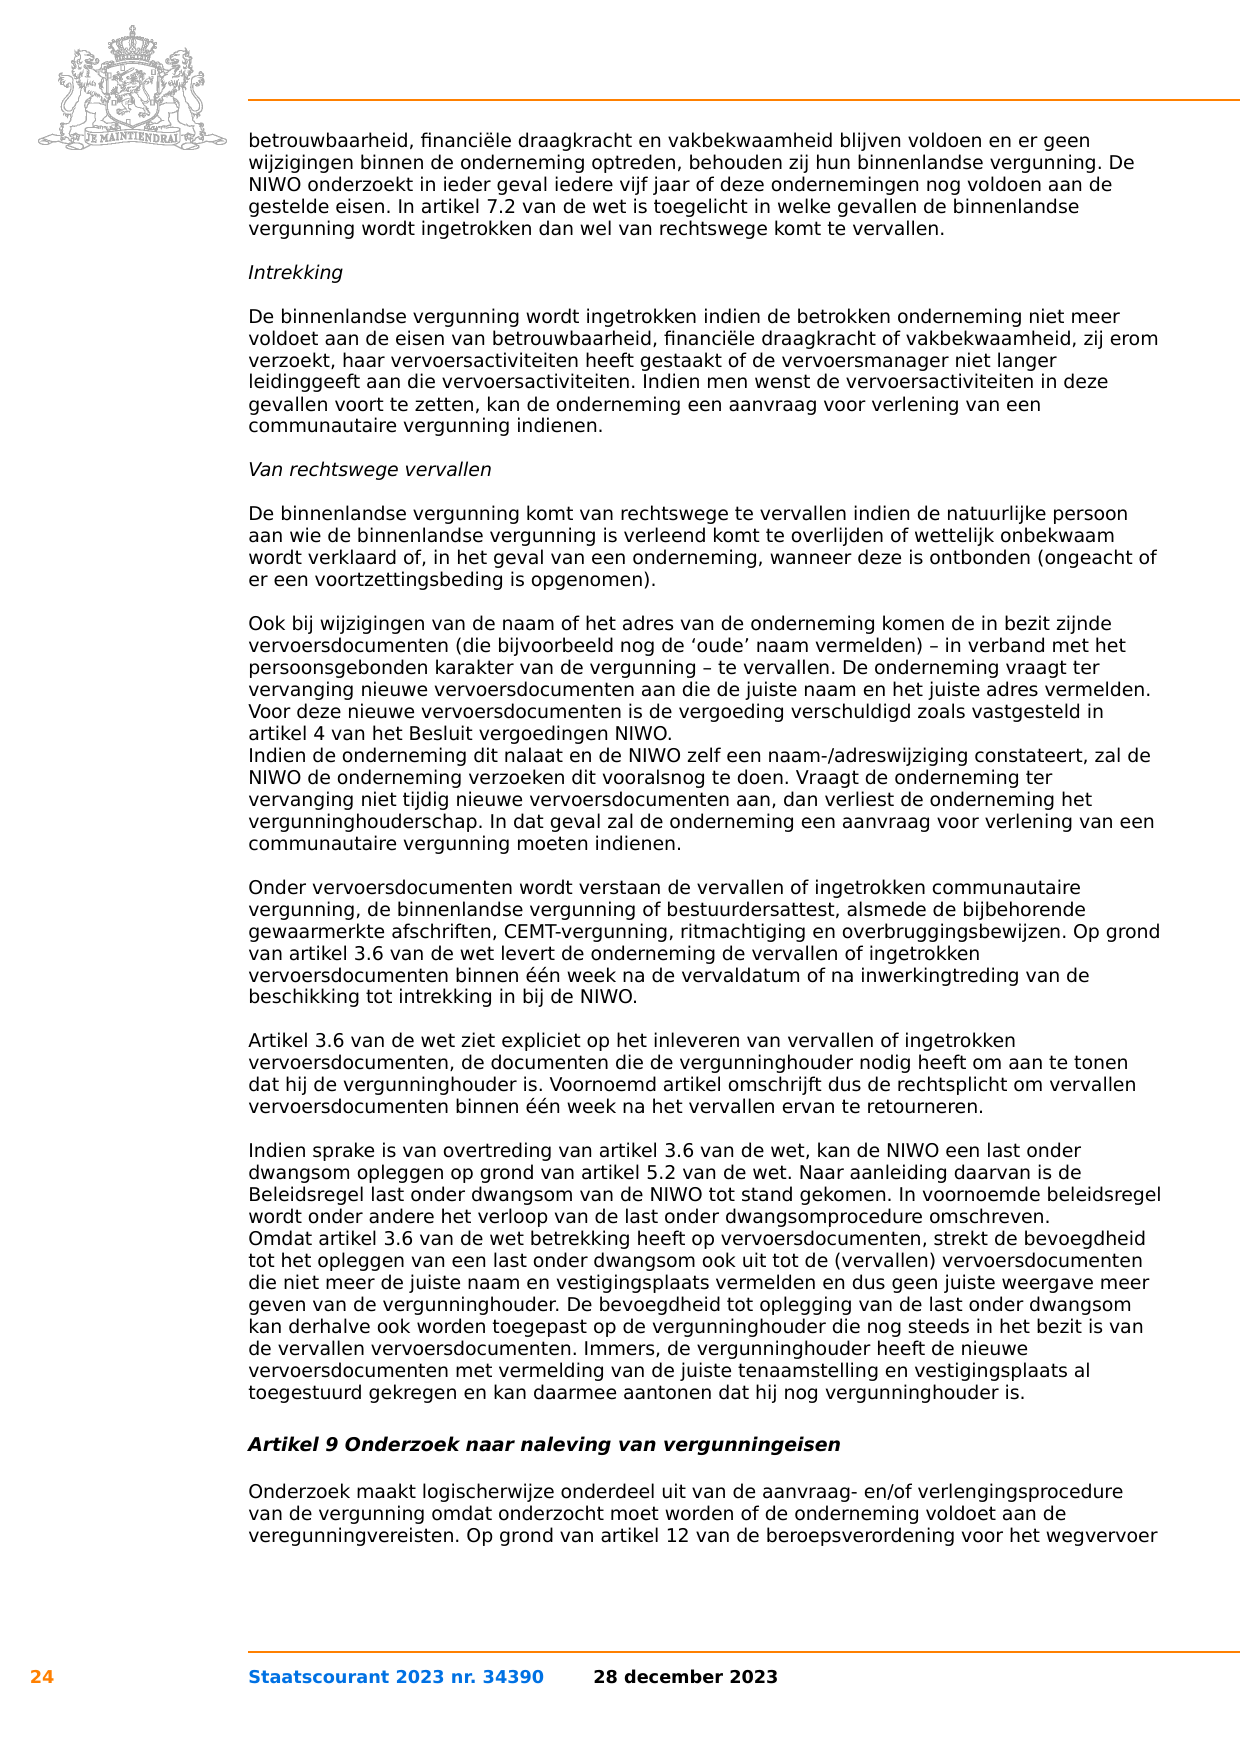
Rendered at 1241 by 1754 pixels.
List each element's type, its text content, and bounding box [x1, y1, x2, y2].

text Onderzoek maakt logischerwijze onderdeel uit van de aanvraag- en/of verlengingsprocedure van de vergunning omdat onderzocht moet worden of de onderneming voldoet aan de veregunningvereisten. Op grond van artikel 12 van de beroepsverordening voor het wegvervoer [248, 1481, 1163, 1547]
text Onder vervoersdocumenten wordt verstaan de vervallen of ingetrokken communautaire vergunning, de binnenlandse vergunning of bestuurdersattest, alsmede de bijbehorende gewaarmerkte afschriften, CEMT-vergunning, ritmachtiging en overbruggingsbewijzen. Op grond van artikel 3.6 van de wet levert de onderneming de vervallen of ingetrokken vervoersdocumenten binnen één week na de vervaldatum of na inwerkingtreding van de beschikking tot intrekking in bij de NIWO. [248, 877, 1163, 1008]
subtitle Intrekking [248, 262, 1163, 284]
text Artikel 3.6 van de wet ziet expliciet op het inleveren van vervallen of ingetrokken vervoersdocumenten, de documenten die de vergunninghouder nodig heeft om aan te tonen dat hij de vergunninghouder is. Voornoemd artikel omschrijft dus de rechtsplicht om vervallen vervoersdocumenten binnen één week na het vervallen ervan te retourneren. [248, 1030, 1163, 1118]
text De binnenlandse vergunning wordt ingetrokken indien de betrokken onderneming niet meer voldoet aan de eisen van betrouwbaarheid, financiële draagkracht of vakbekwaamheid, zij erom verzoekt, haar vervoersactiviteiten heeft gestaakt of de vervoersmanager niet langer leidinggeeft aan die vervoersactiviteiten. Indien men wenst de vervoersactiviteiten in deze gevallen voort te zetten, kan de onderneming een aanvraag voor verlening van een communautaire vergunning indienen. [248, 306, 1163, 437]
subtitle Van rechtswege vervallen [248, 459, 1163, 481]
subtitle Artikel 9 Onderzoek naar naleving van vergunningeisen [248, 1434, 1163, 1456]
text Omdat artikel 3.6 van de wet betrekking heeft op vervoersdocumenten, strekt de bevoegdheid tot het opleggen van een last onder dwangsom ook uit tot de (vervallen) vervoersdocumenten die niet meer de juiste naam en vestigingsplaats vermelden en dus geen juiste weergave meer geven van de vergunninghouder. De bevoegdheid tot oplegging van de last onder dwangsom kan derhalve ook worden toegepast op de vergunninghouder die nog steeds in het bezit is van de vervallen vervoersdocumenten. Immers, de vergunninghouder heeft de nieuwe vervoersdocumenten met vermelding van de juiste tenaamstelling en vestigingsplaats al toegestuurd gekregen en kan daarmee aantonen dat hij nog vergunninghouder is. [248, 1228, 1163, 1404]
text Ook bij wijzigingen van de naam of het adres van de onderneming komen de in bezit zijnde vervoersdocumenten (die bijvoorbeeld nog de ‘oude’ naam vermelden) – in verband met het persoonsgebonden karakter van de vergunning – te vervallen. De onderneming vraagt ter vervanging nieuwe vervoersdocumenten aan die de juiste naam en het juiste adres vermelden. Voor deze nieuwe vervoersdocumenten is de vergoeding verschuldigd zoals vastgesteld in artikel 4 van het Besluit vergoedingen NIWO. [248, 613, 1163, 745]
text Indien sprake is van overtreding van artikel 3.6 van de wet, kan de NIWO een last onder dwangsom opleggen op grond van artikel 5.2 van de wet. Naar aanleiding daarvan is de Beleidsregel last onder dwangsom van de NIWO tot stand gekomen. In voornoemde beleidsregel wordt onder andere het verloop van de last onder dwangsomprocedure omschreven. [248, 1140, 1163, 1228]
text Indien de onderneming dit nalaat en de NIWO zelf een naam-/adreswijziging constateert, zal de NIWO de onderneming verzoeken dit vooralsnog te doen. Vraagt de onderneming ter vervanging niet tijdig nieuwe vervoersdocumenten aan, dan verliest de onderneming het vergunninghouderschap. In dat geval zal de onderneming een aanvraag voor verlening van een communautaire vergunning moeten indienen. [248, 745, 1163, 855]
text De binnenlandse vergunning komt van rechtswege te vervallen indien de natuurlijke persoon aan wie de binnenlandse vergunning is verleend komt te overlijden of wettelijk onbekwaam wordt verklaard of, in het geval van een onderneming, wanneer deze is ontbonden (ongeacht of er een voortzettingsbeding is opgenomen). [248, 503, 1163, 591]
picture [38, 25, 227, 150]
text betrouwbaarheid, financiële draagkracht en vakbekwaamheid blijven voldoen en er geen wijzigingen binnen de onderneming optreden, behouden zij hun binnenlandse vergunning. De NIWO onderzoekt in ieder geval iedere vijf jaar of deze ondernemingen nog voldoen aan de gestelde eisen. In artikel 7.2 van de wet is toegelicht in welke gevallen de binnenlandse vergunning wordt ingetrokken dan wel van rechtswege komt te vervallen. [248, 130, 1163, 240]
